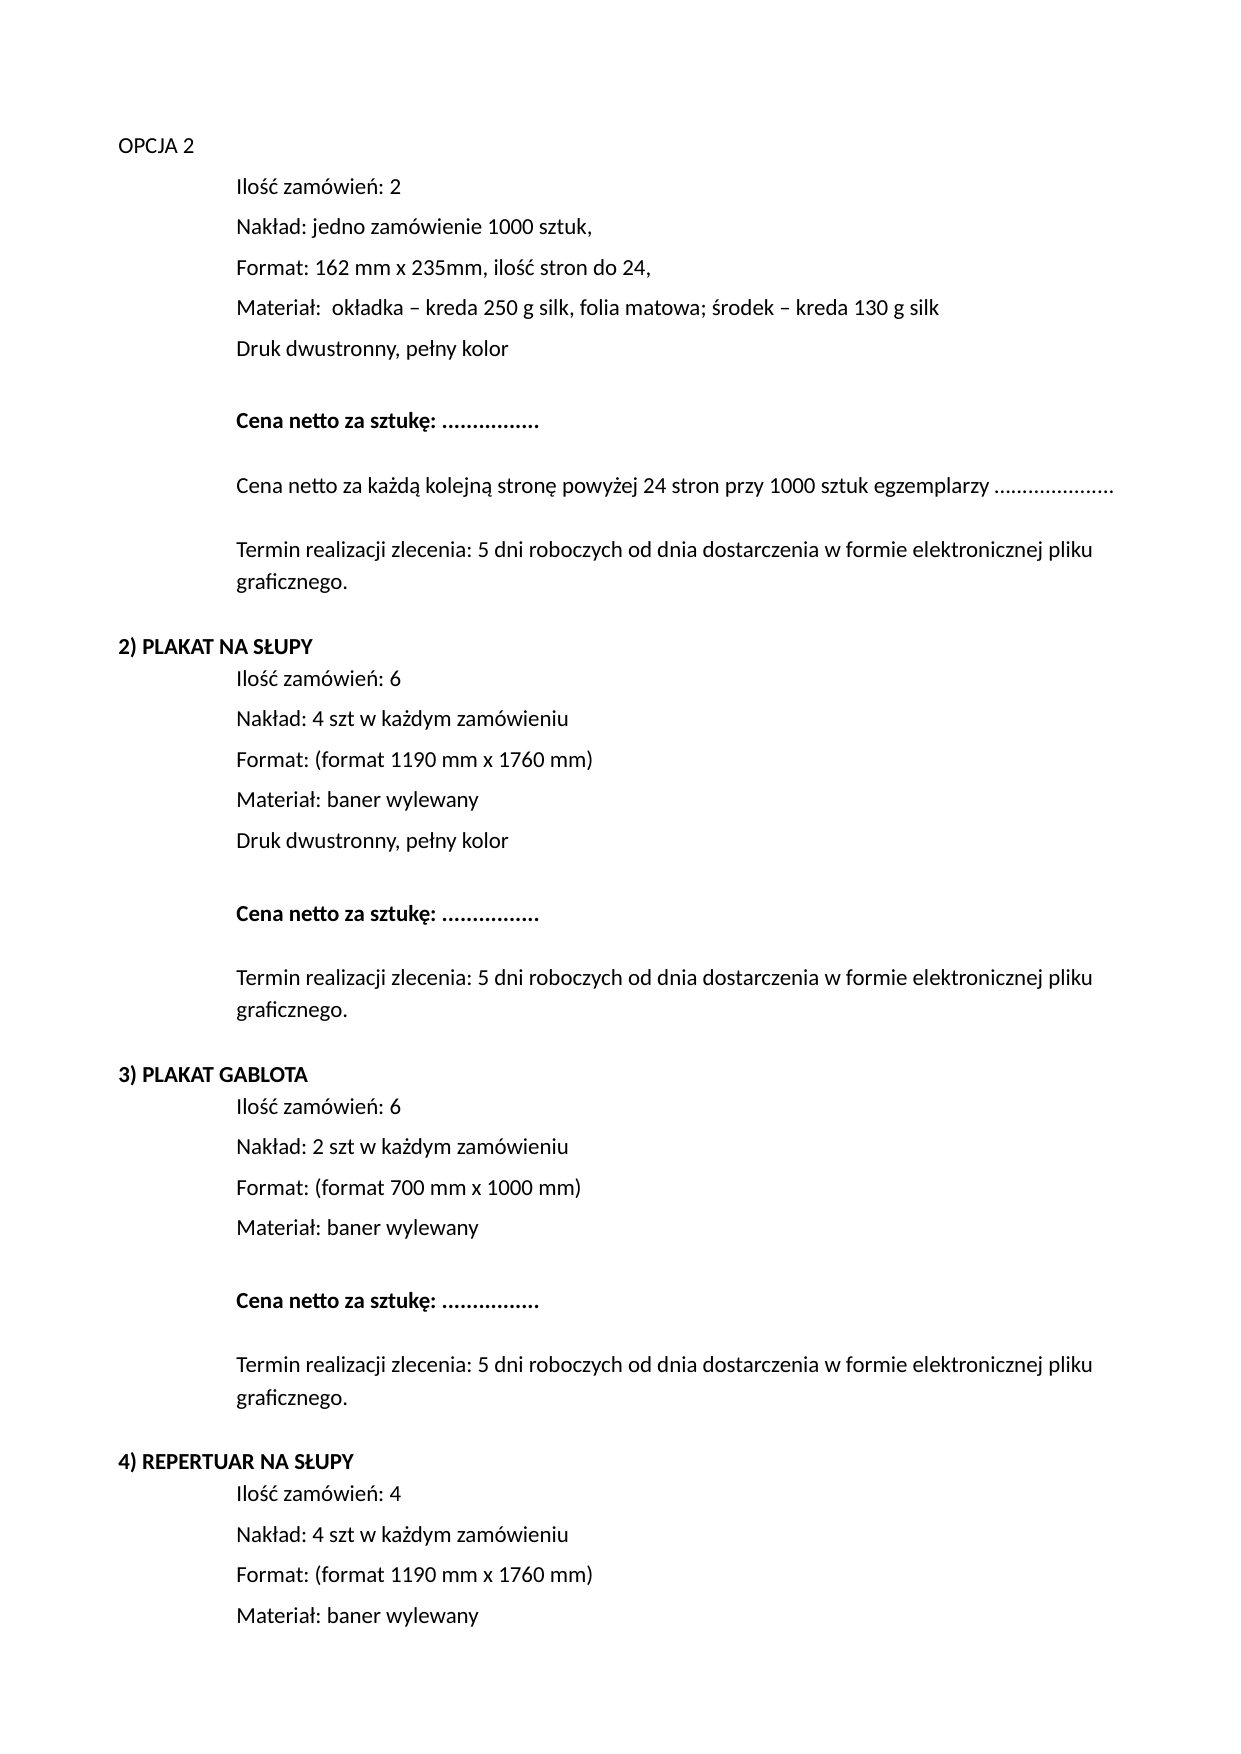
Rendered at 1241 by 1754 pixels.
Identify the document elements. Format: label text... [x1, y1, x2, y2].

text OPCJA 2 [118, 131, 1122, 159]
text Materiał: baner wylewany [236, 1601, 1122, 1629]
text Druk dwustronny, pełny kolor [236, 826, 1122, 854]
text Nakład: 2 szt w każdym zamówieniu [236, 1132, 1122, 1161]
text Ilość zamówień: 4 [236, 1479, 1122, 1507]
text Nakład: 4 szt w każdym zamówieniu [236, 1520, 1122, 1548]
text Termin realizacji zlecenia: 5 dni roboczych od dnia dostarczenia w formie elektronicznej pliku graficznego. [236, 1351, 1122, 1411]
text 4) REPERTUAR NA SŁUPY [118, 1447, 1122, 1475]
text Format: (format 1190 mm x 1760 mm) [236, 745, 1122, 773]
text Cena netto za sztukę: ................ [236, 407, 1122, 434]
text 3) PLAKAT GABLOTA [118, 1060, 1122, 1088]
text Format: (format 1190 mm x 1760 mm) [236, 1560, 1122, 1588]
text 2) PLAKAT NA SŁUPY [118, 632, 1122, 660]
text Ilość zamówień: 2 [236, 172, 1122, 200]
text Materiał: baner wylewany [236, 1213, 1122, 1242]
text Cena netto za sztukę: ................ [236, 899, 1122, 927]
text Materiał: baner wylewany [236, 786, 1122, 814]
text Cena netto za każdą kolejną stronę powyżej 24 stron przy 1000 sztuk egzemplarzy ….................. [236, 471, 1122, 499]
text Nakład: 4 szt w każdym zamówieniu [236, 704, 1122, 733]
text Termin realizacji zlecenia: 5 dni roboczych od dnia dostarczenia w formie elektronicznej pliku graficznego. [236, 535, 1122, 596]
text Druk dwustronny, pełny kolor [236, 334, 1122, 362]
text Cena netto za sztukę: ................ [236, 1286, 1122, 1314]
text Format: (format 700 mm x 1000 mm) [236, 1173, 1122, 1201]
text Format: 162 mm x 235mm, ilość stron do 24, [236, 253, 1122, 281]
text Termin realizacji zlecenia: 5 dni roboczych od dnia dostarczenia w formie elektronicznej pliku graficznego. [236, 963, 1122, 1023]
text Materiał: okładka – kreda 250 g silk, folia matowa; środek – kreda 130 g silk [236, 293, 1122, 321]
text Ilość zamówień: 6 [236, 664, 1122, 692]
text Nakład: jedno zamówienie 1000 sztuk, [236, 212, 1122, 240]
text Ilość zamówień: 6 [236, 1092, 1122, 1120]
